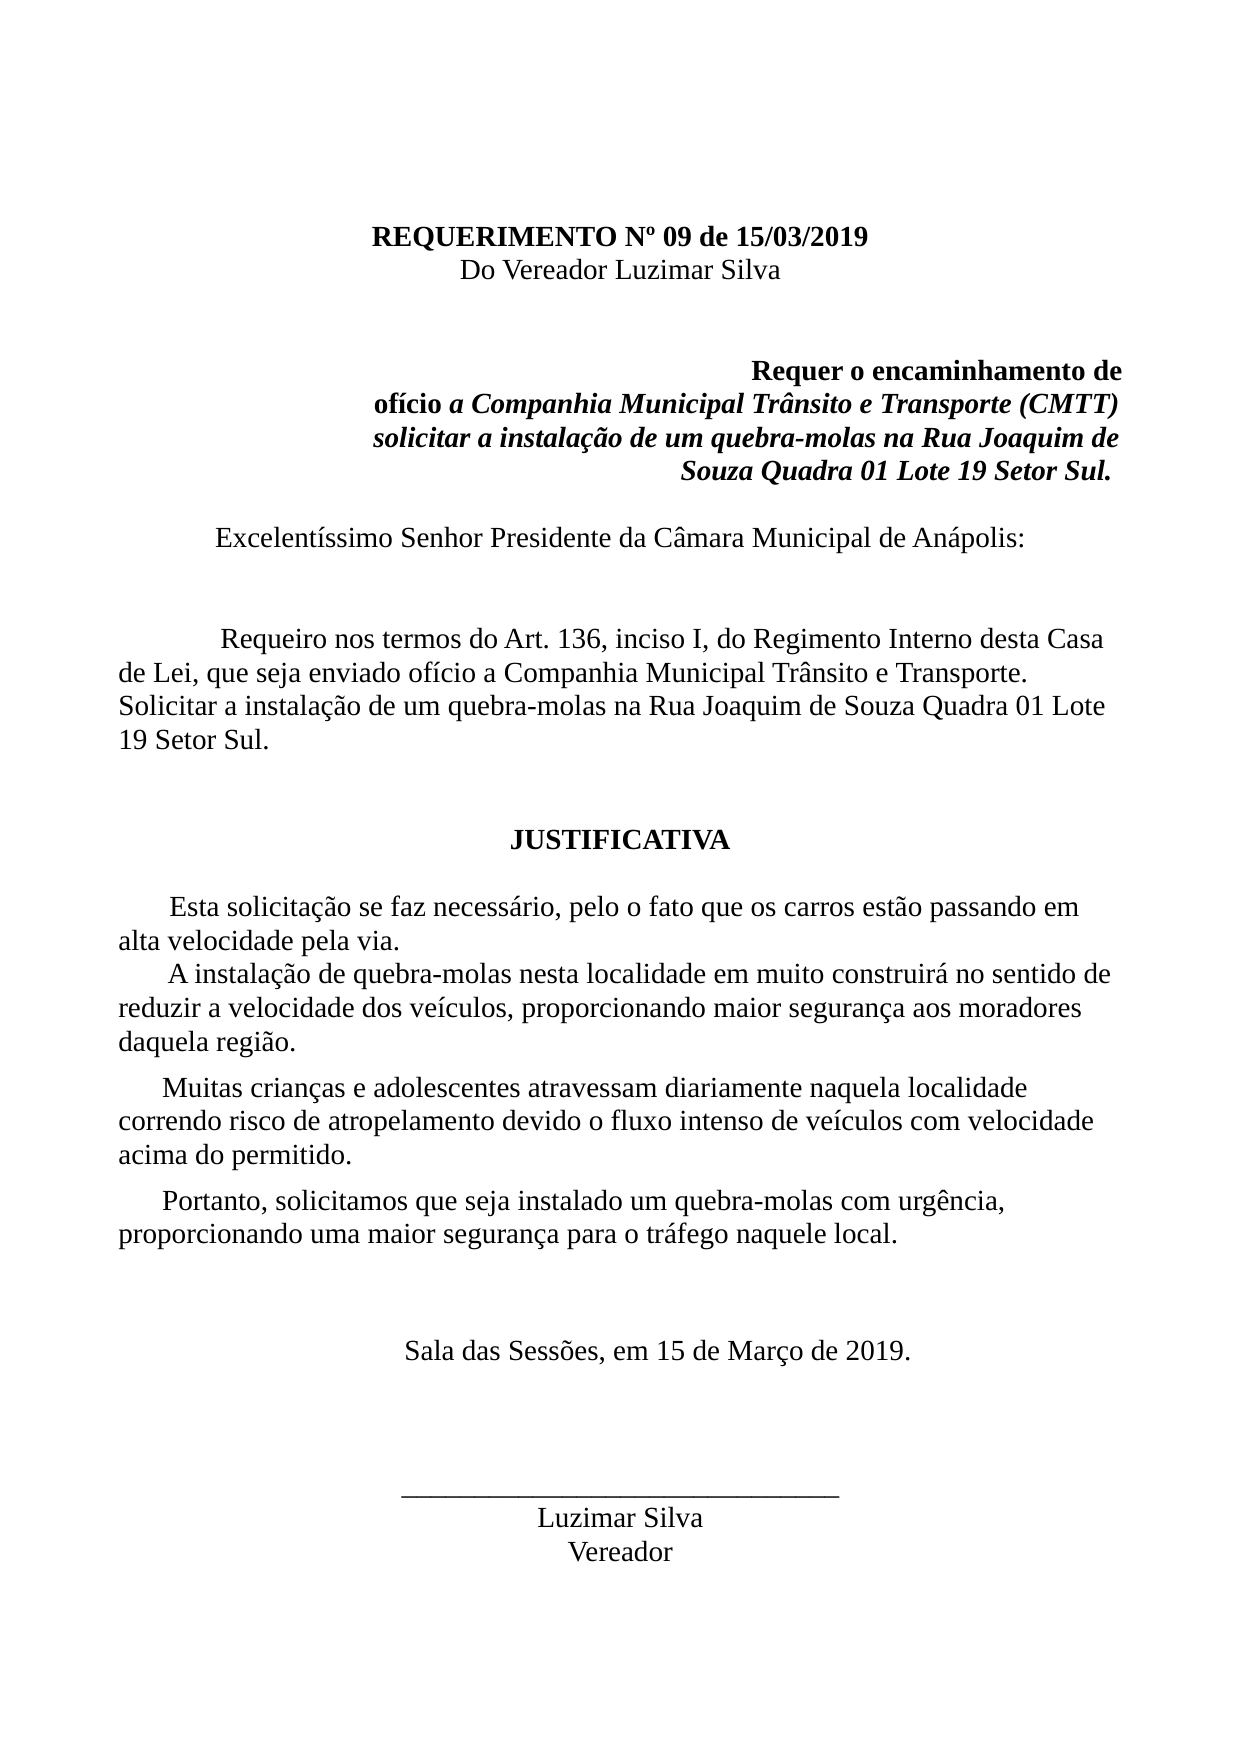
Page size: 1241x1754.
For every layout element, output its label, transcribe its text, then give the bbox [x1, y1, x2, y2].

text de Lei, que seja enviado ofício a Companhia Municipal Trânsito e Transporte. Solicitar a instalação de um quebra-molas na Rua Joaquim de Souza Quadra 01 Lote 19 Setor Sul. [118, 655, 1122, 755]
text Requeiro nos termos do Art. 136, inciso I, do Regimento Interno desta Casa [118, 621, 1122, 655]
text Esta solicitação se faz necessário, pelo o fato que os carros estão passando em alta velocidade pela via. [118, 889, 1122, 957]
text Excelentíssimo Senhor Presidente da Câmara Municipal de Anápolis: [118, 521, 1122, 554]
text A instalação de quebra-molas nesta localidade em muito construirá no sentido de reduzir a velocidade dos veículos, proporcionando maior segurança aos moradores daquela região. [118, 957, 1122, 1057]
list Sala das Sessões, em 15 de Março de 2019. [156, 1333, 1122, 1366]
text Portanto, solicitamos que seja instalado um quebra-molas com urgência, proporcionando uma maior segurança para o tráfego naquele local. [118, 1183, 1122, 1250]
text Muitas crianças e adolescentes atravessam diariamente naquela localidade correndo risco de atropelamento devido o fluxo intenso de veículos com velocidade acima do permitido. [118, 1070, 1122, 1170]
text Requer o encaminhamento de ofício a Companhia Municipal Trânsito e Transporte (CMTT) solicitar a instalação de um quebra-molas na Rua Joaquim de Souza Quadra 01 Lote 19 Setor Sul. [307, 353, 1122, 487]
text Do Vereador Luzimar Silva [118, 252, 1122, 286]
text REQUERIMENTO Nº 09 de 15/03/2019 [118, 219, 1122, 252]
text Luzimar Silva [118, 1500, 1122, 1534]
text ______________________________ [118, 1467, 1122, 1500]
text JUSTIFICATIVA [118, 822, 1122, 856]
text Vereador [118, 1534, 1122, 1567]
